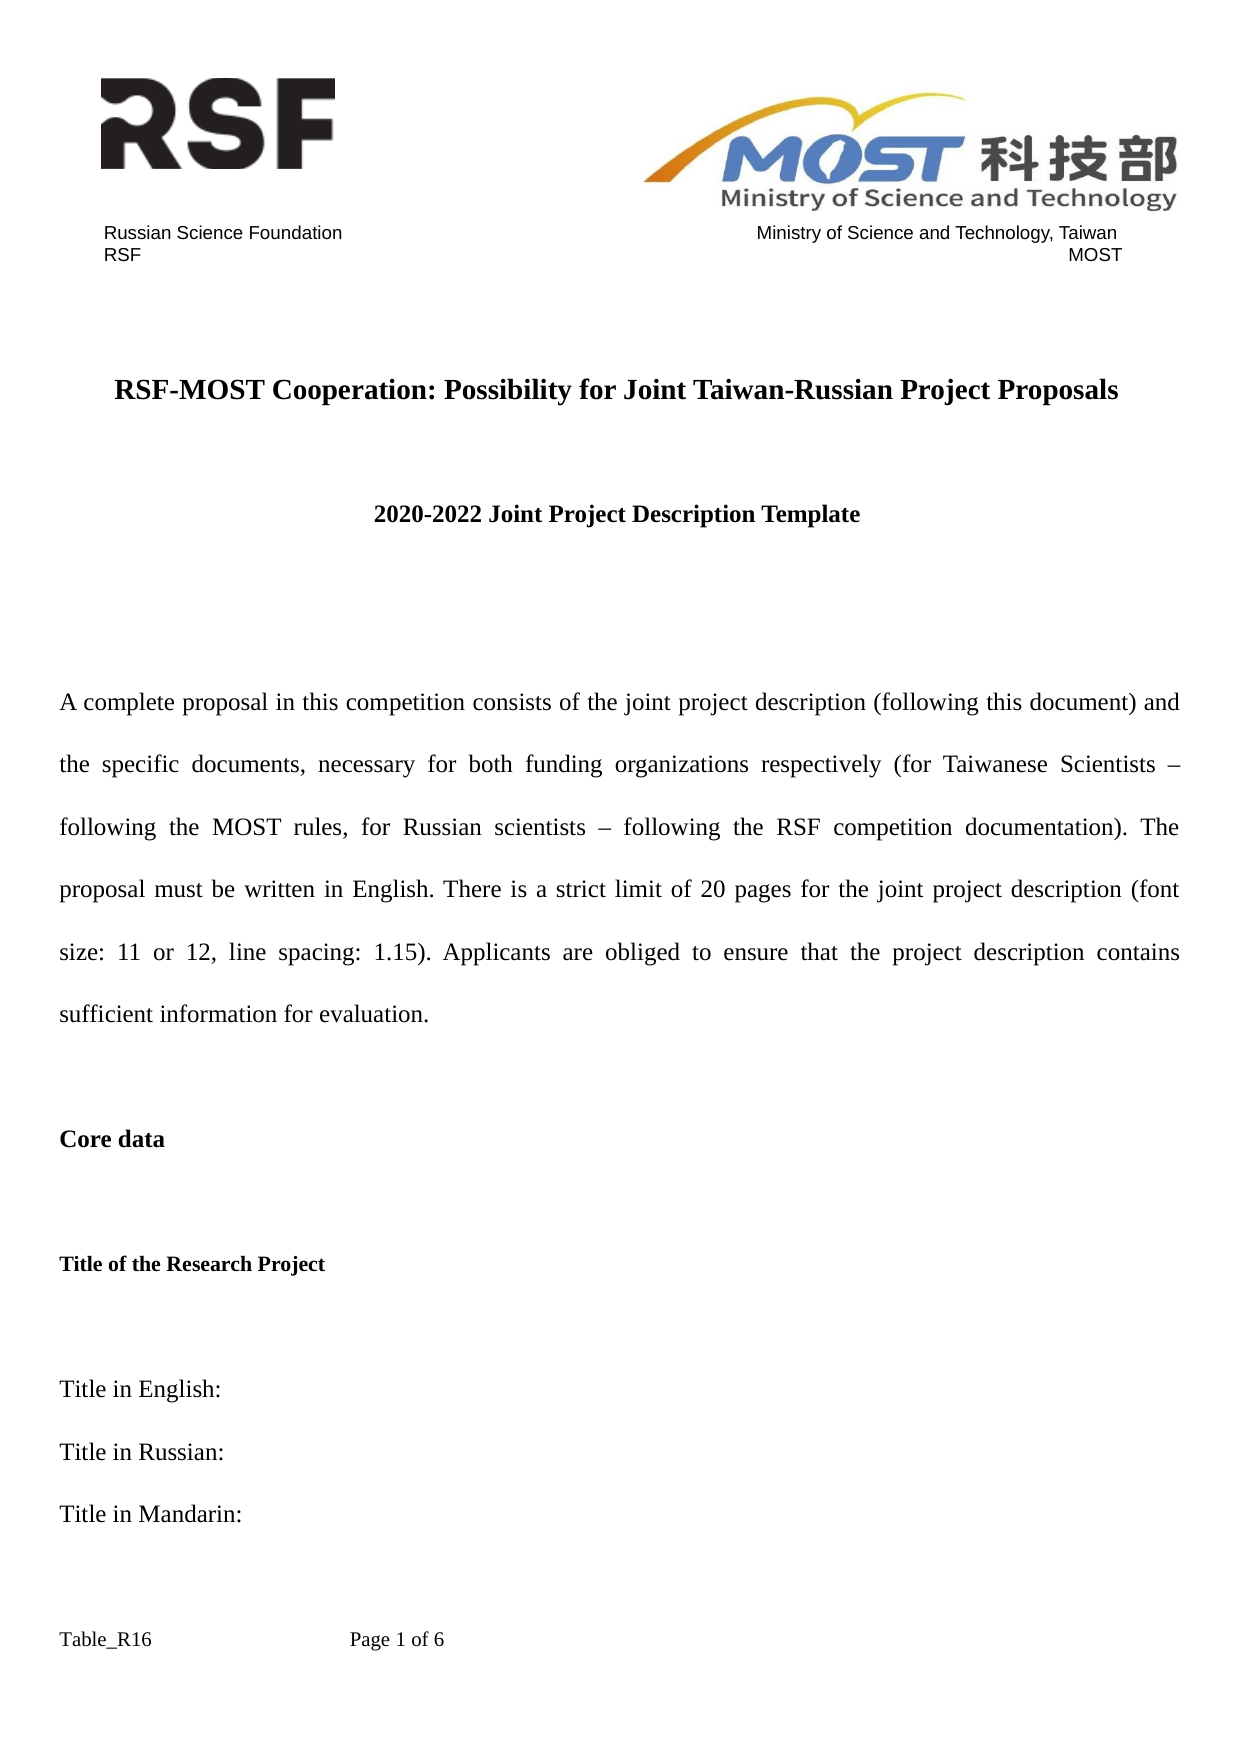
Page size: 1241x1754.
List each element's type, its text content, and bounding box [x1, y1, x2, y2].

table_header Russian Science Foundation RSF [104, 222, 532, 265]
text Core data [59, 1097, 1181, 1160]
text RSF-MOST Cooperation: Possibility for Joint Taiwan-Russian Project Proposals [59, 347, 1181, 410]
text Title in Mandarin: [59, 1472, 1181, 1535]
table_header Ministry of Science and Technology, Taiwan MOST [532, 222, 1122, 265]
text 2020-2022 Joint Project Description Template [59, 472, 1181, 535]
text Title in English: [59, 1347, 1181, 1410]
text A complete proposal in this competition consists of the joint project description (following this document) and the specific documents, necessary for both funding organizations respectively (for Taiwanese Scientists – following the MOST rules, for Russian scientists – following the RSF competition documentation). The proposal must be written in English. There is a strict limit of 20 pages for the joint project description (font size: 11 or 12, line spacing: 1.15). Applicants are obliged to ensure that the project description contains sufficient information for evaluation. [59, 660, 1181, 1035]
text Title in Russian: [59, 1410, 1181, 1472]
text Title of the Research Project [59, 1222, 1181, 1285]
